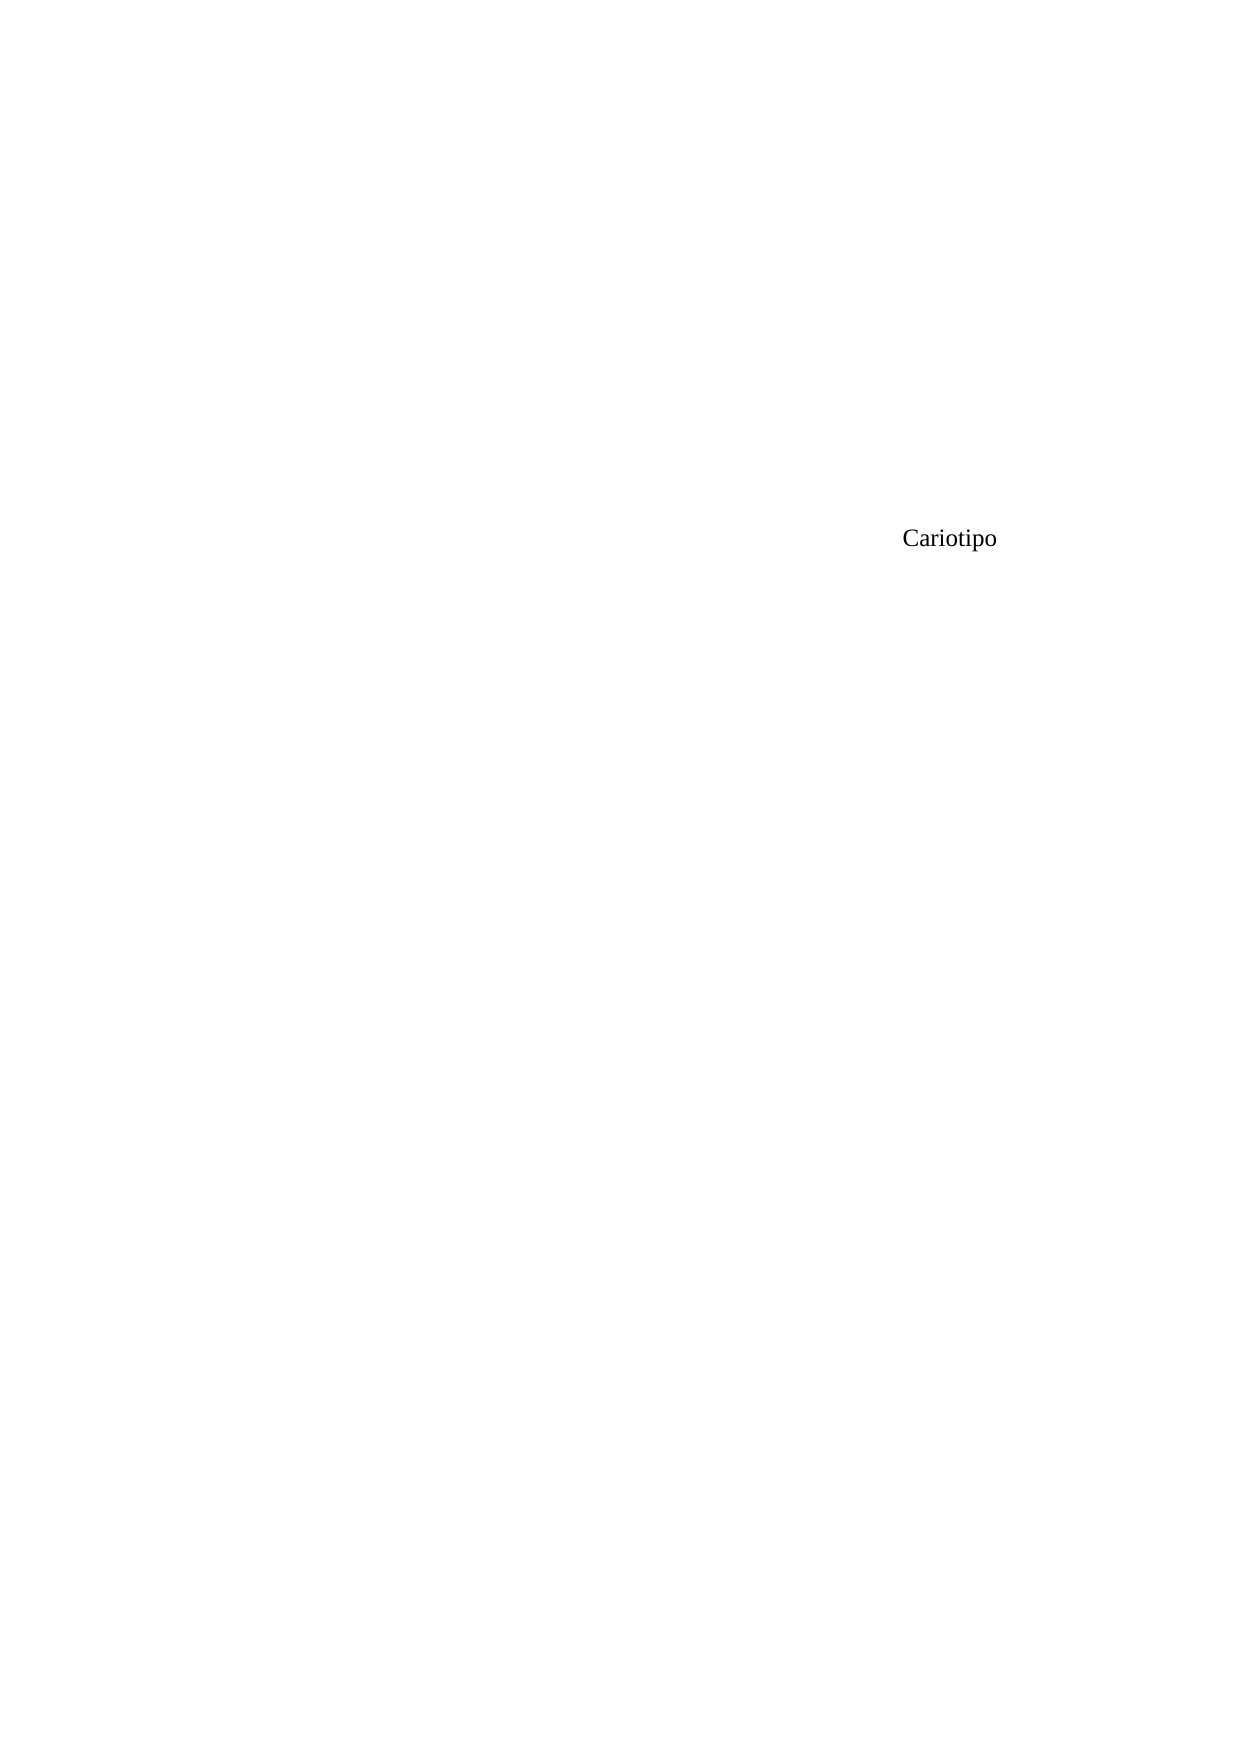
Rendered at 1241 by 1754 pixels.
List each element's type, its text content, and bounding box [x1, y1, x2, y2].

list Cariotipo [164, 118, 1122, 552]
